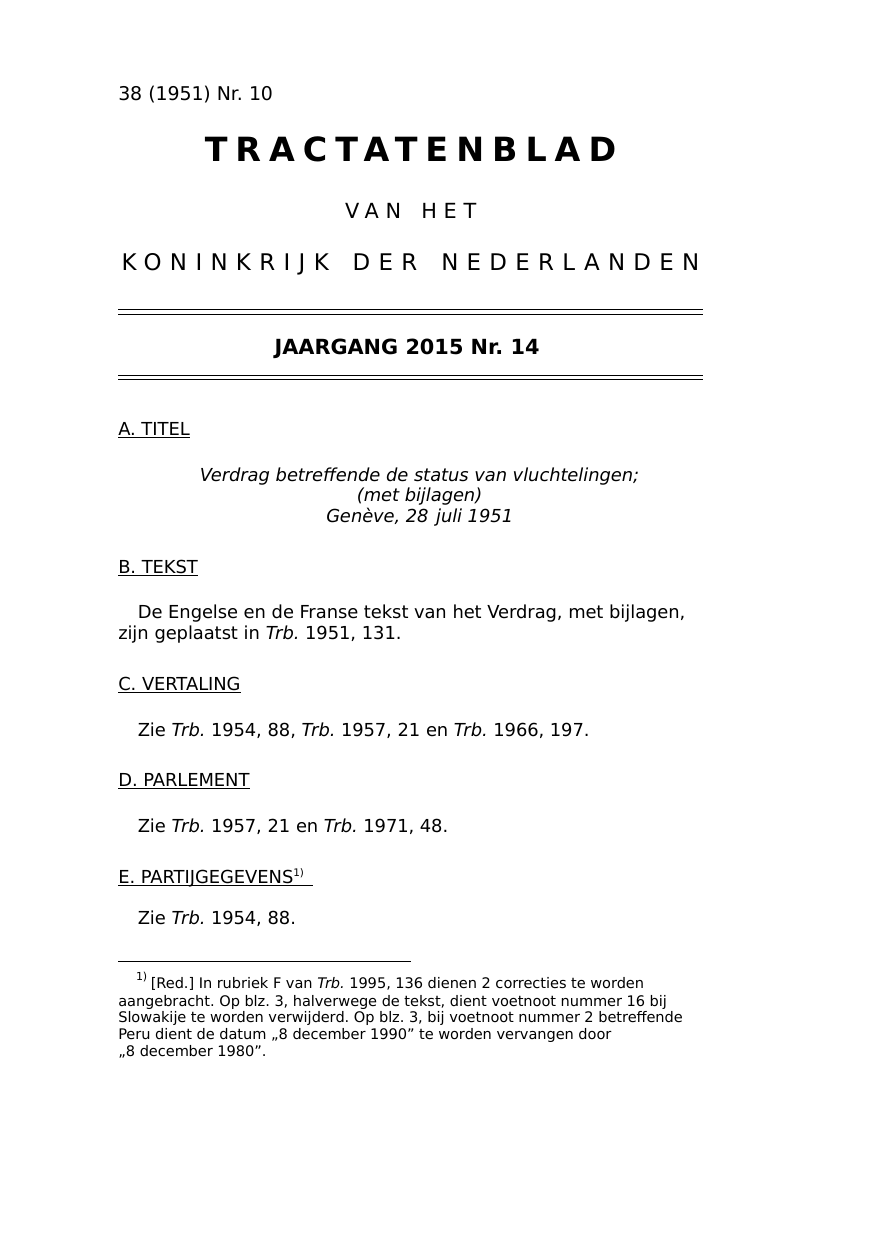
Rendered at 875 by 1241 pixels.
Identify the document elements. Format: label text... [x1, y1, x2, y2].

text Genève, 28 juli 1951 [118, 506, 703, 527]
subtitle B. TEKST [118, 557, 703, 577]
text [Red.] In rubriek F van Trb. 1995, 136 dienen 2 correcties te worden aangebracht. Op blz. 3, halverwege de tekst, dient voetnoot nummer 16 bij Slowakije te worden verwijderd. Op blz. 3, bij voetnoot nummer 2 betreffende Peru dient de datum „8 december 1990” te worden vervangen door „8 december 1980”. [118, 970, 703, 1060]
text TRACTATENBLAD [118, 130, 703, 169]
text Zie Trb. 1954, 88. [118, 907, 703, 928]
text Zie Trb. 1954, 88, Trb. 1957, 21 en Trb. 1966, 197. [118, 719, 703, 740]
subtitle D. PARLEMENT [118, 770, 703, 791]
text (met bijlagen) [118, 485, 703, 506]
text Zie Trb. 1957, 21 en Trb. 1971, 48. [118, 816, 703, 837]
subtitle E. PARTIJGEGEVENS [118, 867, 703, 887]
subtitle C. VERTALING [118, 674, 703, 694]
text Verdrag betreffende de status van vluchtelingen; [118, 464, 703, 485]
text VAN HET [118, 199, 703, 223]
text JAARGANG 2015 Nr. 14 [118, 335, 703, 359]
subtitle A. TITEL [118, 419, 703, 439]
text De Engelse en de Franse tekst van het Verdrag, met bijlagen, zijn geplaatst in Trb. 1951, 131. [118, 602, 703, 644]
text KONINKRIJK DER NEDERLANDEN [118, 249, 703, 276]
text 38 (1951) Nr. 10 [118, 83, 703, 105]
